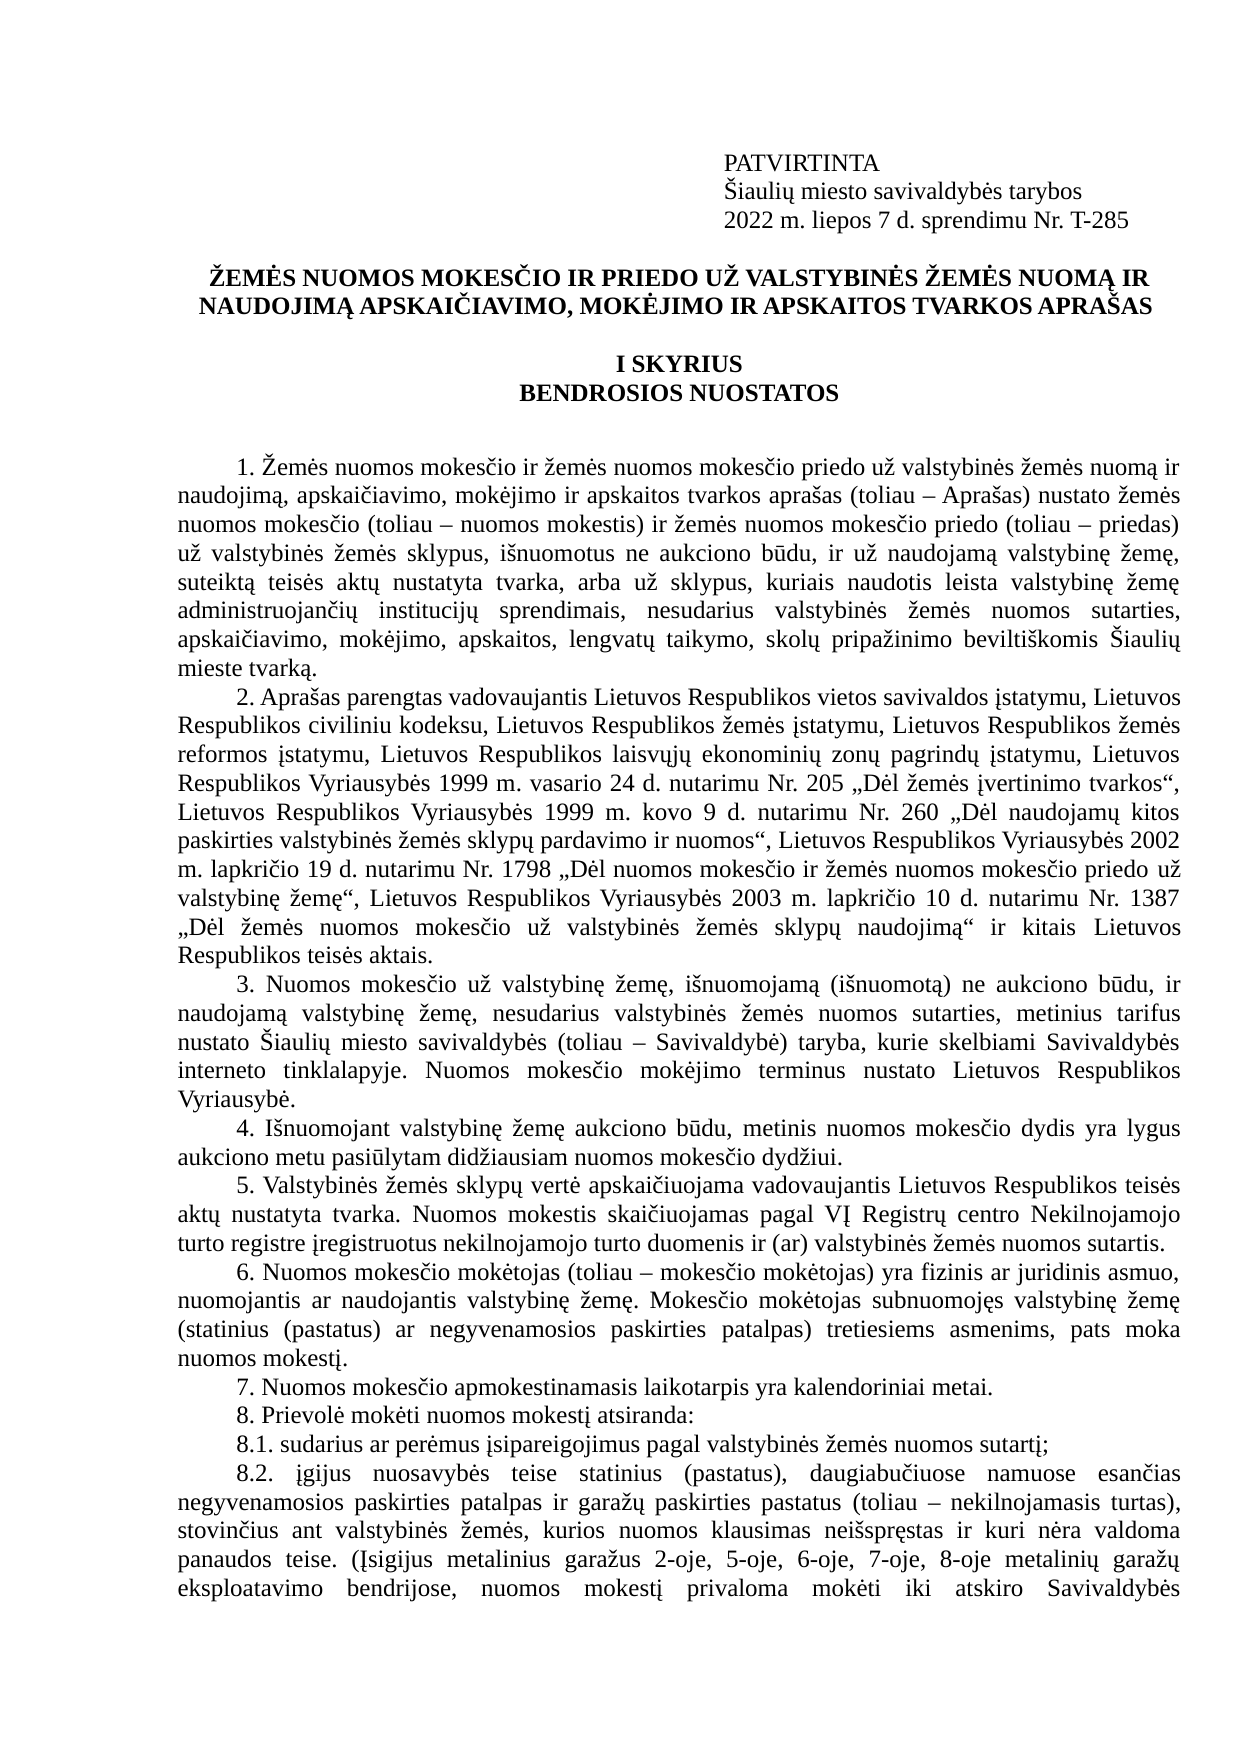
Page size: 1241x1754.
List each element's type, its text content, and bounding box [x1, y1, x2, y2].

text ŽEMĖS NUOMOS MOKESČIO IR PRIEDO UŽ VALSTYBINĖS ŽEMĖS NUOMĄ IR NAUDOJIMĄ APSKAIČIAVIMO, MOKĖJIMO IR APSKAITOS TVARKOS APRAŠAS [177, 263, 1181, 320]
text I SKYRIUS [177, 349, 1181, 378]
text 3. Nuomos mokesčio už valstybinę žemę, išnuomojamą (išnuomotą) ne aukciono būdu, ir naudojamą valstybinę žemę, nesudarius valstybinės žemės nuomos sutarties, metinius tarifus nustato Šiaulių miesto savivaldybės (toliau – Savivaldybė) taryba, kurie skelbiami Savivaldybės interneto tinklalapyje. Nuomos mokesčio mokėjimo terminus nustato Lietuvos Respublikos Vyriausybė. [177, 969, 1181, 1113]
text 5. Valstybinės žemės sklypų vertė apskaičiuojama vadovaujantis Lietuvos Respublikos teisės aktų nustatyta tvarka. Nuomos mokestis skaičiuojamas pagal VĮ Registrų centro Nekilnojamojo turto registre įregistruotus nekilnojamojo turto duomenis ir (ar) valstybinės žemės nuomos sutartis. [177, 1171, 1181, 1257]
text 2022 m. liepos 7 d. sprendimu Nr. T-285 [177, 205, 1181, 234]
text 8.2. įgijus nuosavybės teise statinius (pastatus), daugiabučiuose namuose esančias negyvenamosios paskirties patalpas ir garažų paskirties pastatus (toliau – nekilnojamasis turtas), stovinčius ant valstybinės žemės, kurios nuomos klausimas neišspręstas ir kuri nėra valdoma panaudos teise. (Įsigijus metalinius garažus 2-oje, 5-oje, 6-oje, 7-oje, 8-oje metalinių garažų eksploatavimo bendrijose, nuomos mokestį privaloma mokėti iki atskiro Savivaldybės [177, 1458, 1181, 1602]
text BENDROSIOS NUOSTATOS [177, 378, 1181, 423]
text 7. Nuomos mokesčio apmokestinamasis laikotarpis yra kalendoriniai metai. [177, 1372, 1181, 1401]
text 1. Žemės nuomos mokesčio ir žemės nuomos mokesčio priedo už valstybinės žemės nuomą ir naudojimą, apskaičiavimo, mokėjimo ir apskaitos tvarkos aprašas (toliau – Aprašas) nustato žemės nuomos mokesčio (toliau – nuomos mokestis) ir žemės nuomos mokesčio priedo (toliau – priedas) už valstybinės žemės sklypus, išnuomotus ne aukciono būdu, ir už naudojamą valstybinę žemę, suteiktą teisės aktų nustatyta tvarka, arba už sklypus, kuriais naudotis leista valstybinę žemę administruojančių institucijų sprendimais, nesudarius valstybinės žemės nuomos sutarties, apskaičiavimo, mokėjimo, apskaitos, lengvatų taikymo, skolų pripažinimo beviltiškomis Šiaulių mieste tvarką. [177, 452, 1181, 682]
text PATVIRTINTA [177, 148, 1181, 176]
text 6. Nuomos mokesčio mokėtojas (toliau – mokesčio mokėtojas) yra fizinis ar juridinis asmuo, nuomojantis ar naudojantis valstybinę žemę. Mokesčio mokėtojas subnuomojęs valstybinę žemę (statinius (pastatus) ar negyvenamosios paskirties patalpas) tretiesiems asmenims, pats moka nuomos mokestį. [177, 1257, 1181, 1372]
text Šiaulių miesto savivaldybės tarybos [177, 176, 1181, 205]
text 4. Išnuomojant valstybinę žemę aukciono būdu, metinis nuomos mokesčio dydis yra lygus aukciono metu pasiūlytam didžiausiam nuomos mokesčio dydžiui. [177, 1113, 1181, 1171]
text 8. Prievolė mokėti nuomos mokestį atsiranda: [177, 1401, 1181, 1429]
text 8.1. sudarius ar perėmus įsipareigojimus pagal valstybinės žemės nuomos sutartį; [177, 1429, 1181, 1458]
text 2. Aprašas parengtas vadovaujantis Lietuvos Respublikos vietos savivaldos įstatymu, Lietuvos Respublikos civiliniu kodeksu, Lietuvos Respublikos žemės įstatymu, Lietuvos Respublikos žemės reformos įstatymu, Lietuvos Respublikos laisvųjų ekonominių zonų pagrindų įstatymu, Lietuvos Respublikos Vyriausybės 1999 m. vasario 24 d. nutarimu Nr. 205 „Dėl žemės įvertinimo tvarkos“, Lietuvos Respublikos Vyriausybės 1999 m. kovo 9 d. nutarimu Nr. 260 „Dėl naudojamų kitos paskirties valstybinės žemės sklypų pardavimo ir nuomos“, Lietuvos Respublikos Vyriausybės 2002 m. lapkričio 19 d. nutarimu Nr. 1798 „Dėl nuomos mokesčio ir žemės nuomos mokesčio priedo už valstybinę žemę“, Lietuvos Respublikos Vyriausybės 2003 m. lapkričio 10 d. nutarimu Nr. 1387 „Dėl žemės nuomos mokesčio už valstybinės žemės sklypų naudojimą“ ir kitais Lietuvos Respublikos teisės aktais. [177, 682, 1181, 969]
